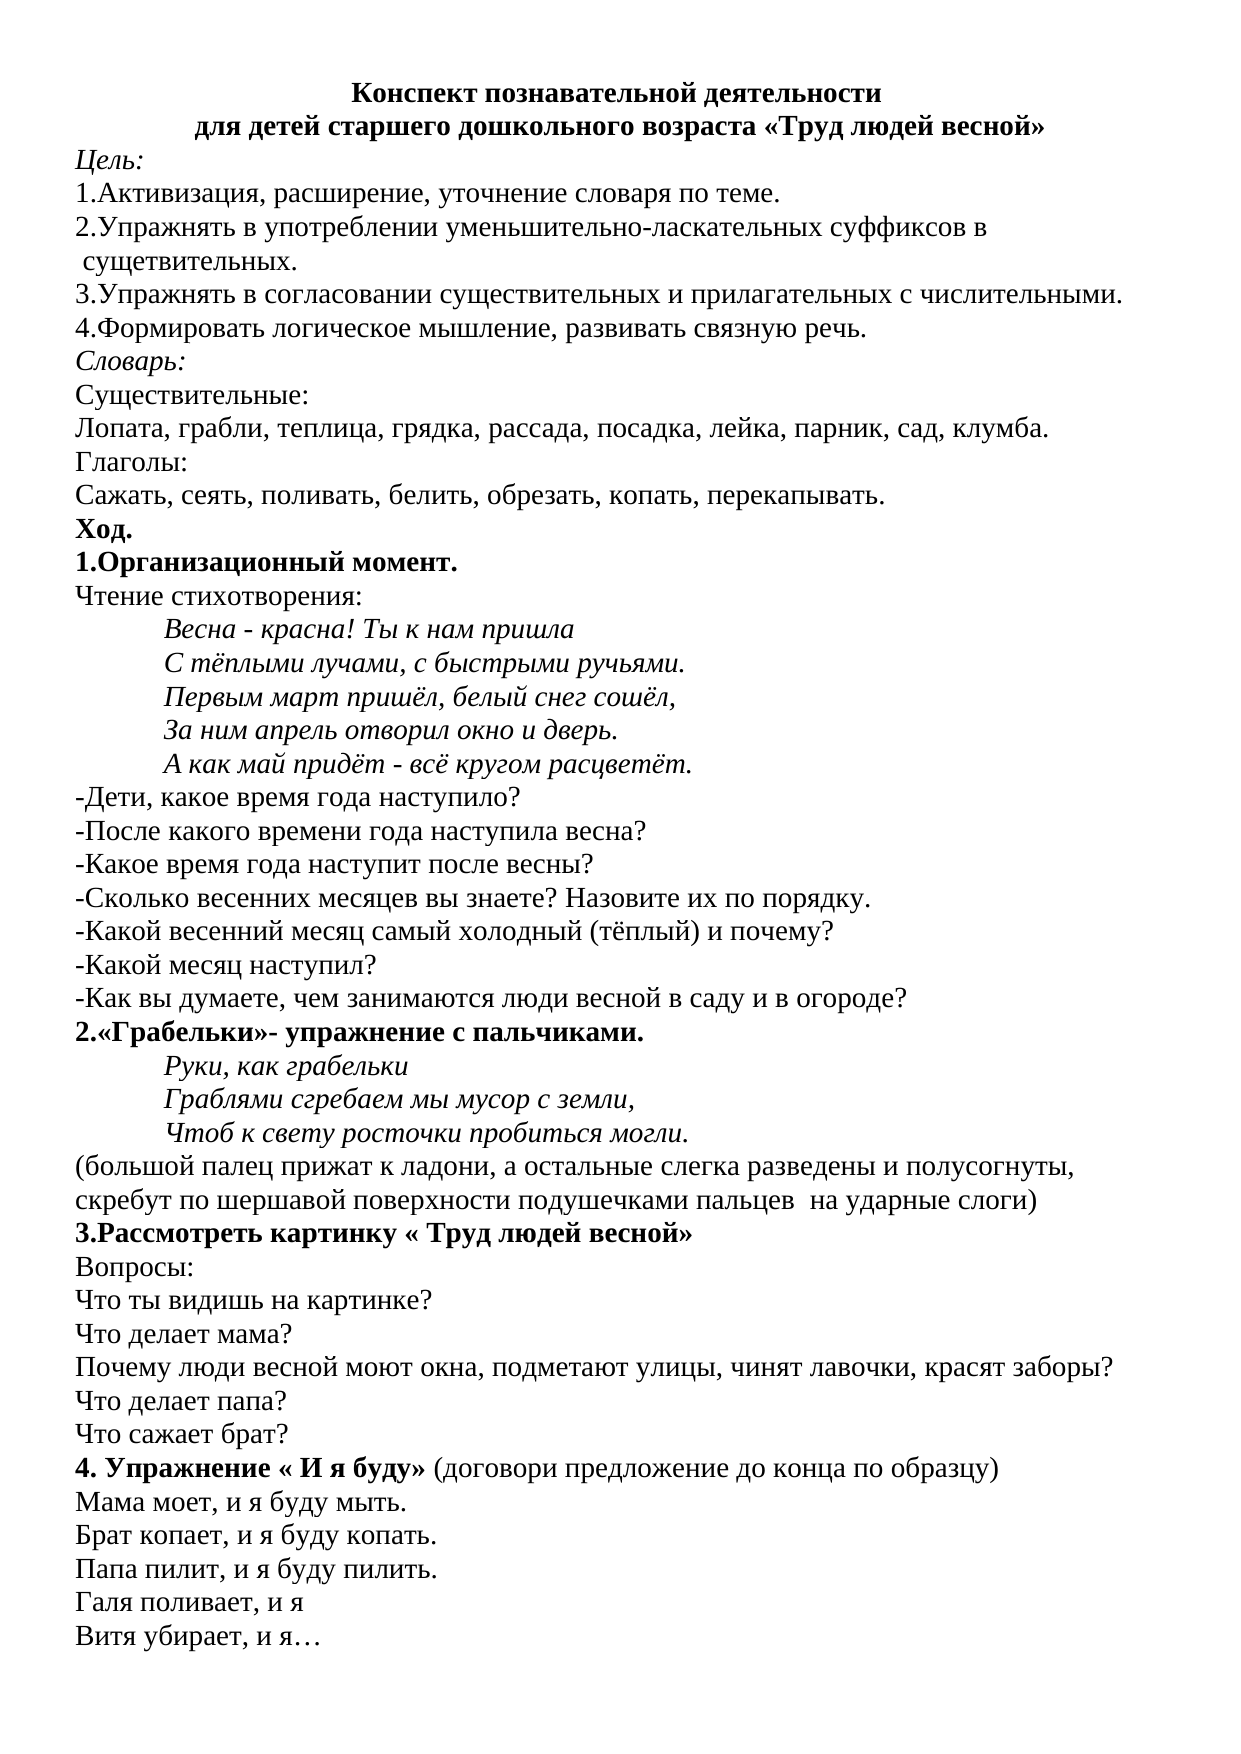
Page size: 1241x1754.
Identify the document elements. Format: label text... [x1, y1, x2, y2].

text Конспект познавательной деятельности [75, 75, 1165, 108]
text 2.«Грабельки»- упражнение с пальчиками. [75, 1014, 1165, 1048]
text -Как вы думаете, чем занимаются люди весной в саду и в огороде? [75, 981, 1165, 1014]
text А как май придёт - всё кругом расцветёт. [75, 746, 1165, 779]
text Граблями сгребаем мы мусор с земли, [75, 1081, 1165, 1115]
text 4.Формировать логическое мышление, развивать связную речь. [75, 310, 1165, 343]
text -Сколько весенних месяцев вы знаете? Назовите их по порядку. [75, 880, 1165, 913]
text Мама моет, и я буду мыть. [75, 1484, 1165, 1517]
text -Дети, какое время года наступило? [75, 779, 1165, 813]
text 2.Упражнять в употреблении уменьшительно-ласкательных суффиксов в [75, 209, 1165, 243]
text Весна - красна! Ты к нам пришла [75, 612, 1165, 645]
text Существительные: [75, 377, 1165, 410]
text Цель: [75, 142, 1165, 176]
text 3.Упражнять в согласовании существительных и прилагательных с числительными. [75, 276, 1165, 310]
text -После какого времени года наступила весна? [75, 813, 1165, 846]
text 1.Активизация, расширение, уточнение словаря по теме. [75, 176, 1165, 209]
text Что делает мама? [75, 1316, 1165, 1349]
text С тёплыми лучами, с быстрыми ручьями. [75, 645, 1165, 679]
text -Какое время года наступит после весны? [75, 846, 1165, 880]
text Брат копает, и я буду копать. [75, 1517, 1165, 1551]
text Глаголы: [75, 444, 1165, 477]
text Что ты видишь на картинке? [75, 1282, 1165, 1316]
text Галя поливает, и я [75, 1584, 1165, 1618]
text Чтение стихотворения: [75, 578, 1165, 612]
text Ход. [75, 511, 1165, 544]
text Словарь: [75, 343, 1165, 377]
text Витя убирает, и я… [75, 1618, 1165, 1651]
text Почему люди весной моют окна, подметают улицы, чинят лавочки, красят заборы? [75, 1349, 1165, 1383]
text (большой палец прижат к ладони, а остальные слегка разведены и полусогнуты, скребут по шершавой поверхности подушечками пальцев на ударные слоги) [75, 1148, 1165, 1215]
text Первым март пришёл, белый снег сошёл, [75, 679, 1165, 712]
text для детей старшего дошкольного возраста «Труд людей весной» [75, 108, 1165, 142]
text 3.Рассмотреть картинку « Труд людей весной» [75, 1215, 1165, 1249]
text 4. Упражнение « И я буду» (договори предложение до конца по образцу) [75, 1450, 1165, 1484]
text Папа пилит, и я буду пилить. [75, 1551, 1165, 1584]
text -Какой весенний месяц самый холодный (тёплый) и почему? [75, 913, 1165, 947]
text Что делает папа? [75, 1383, 1165, 1417]
text Чтоб к свету росточки пробиться могли. [75, 1115, 1165, 1148]
text Лопата, грабли, теплица, грядка, рассада, посадка, лейка, парник, сад, клумба. [75, 410, 1165, 444]
text Вопросы: [75, 1249, 1165, 1282]
text Сажать, сеять, поливать, белить, обрезать, копать, перекапывать. [75, 477, 1165, 511]
text За ним апрель отворил окно и дверь. [75, 712, 1165, 746]
text 1.Организационный момент. [75, 544, 1165, 578]
text -Какой месяц наступил? [75, 947, 1165, 981]
text Руки, как грабельки [75, 1048, 1165, 1081]
text сущетвительных. [75, 243, 1165, 276]
text Что сажает брат? [75, 1417, 1165, 1450]
